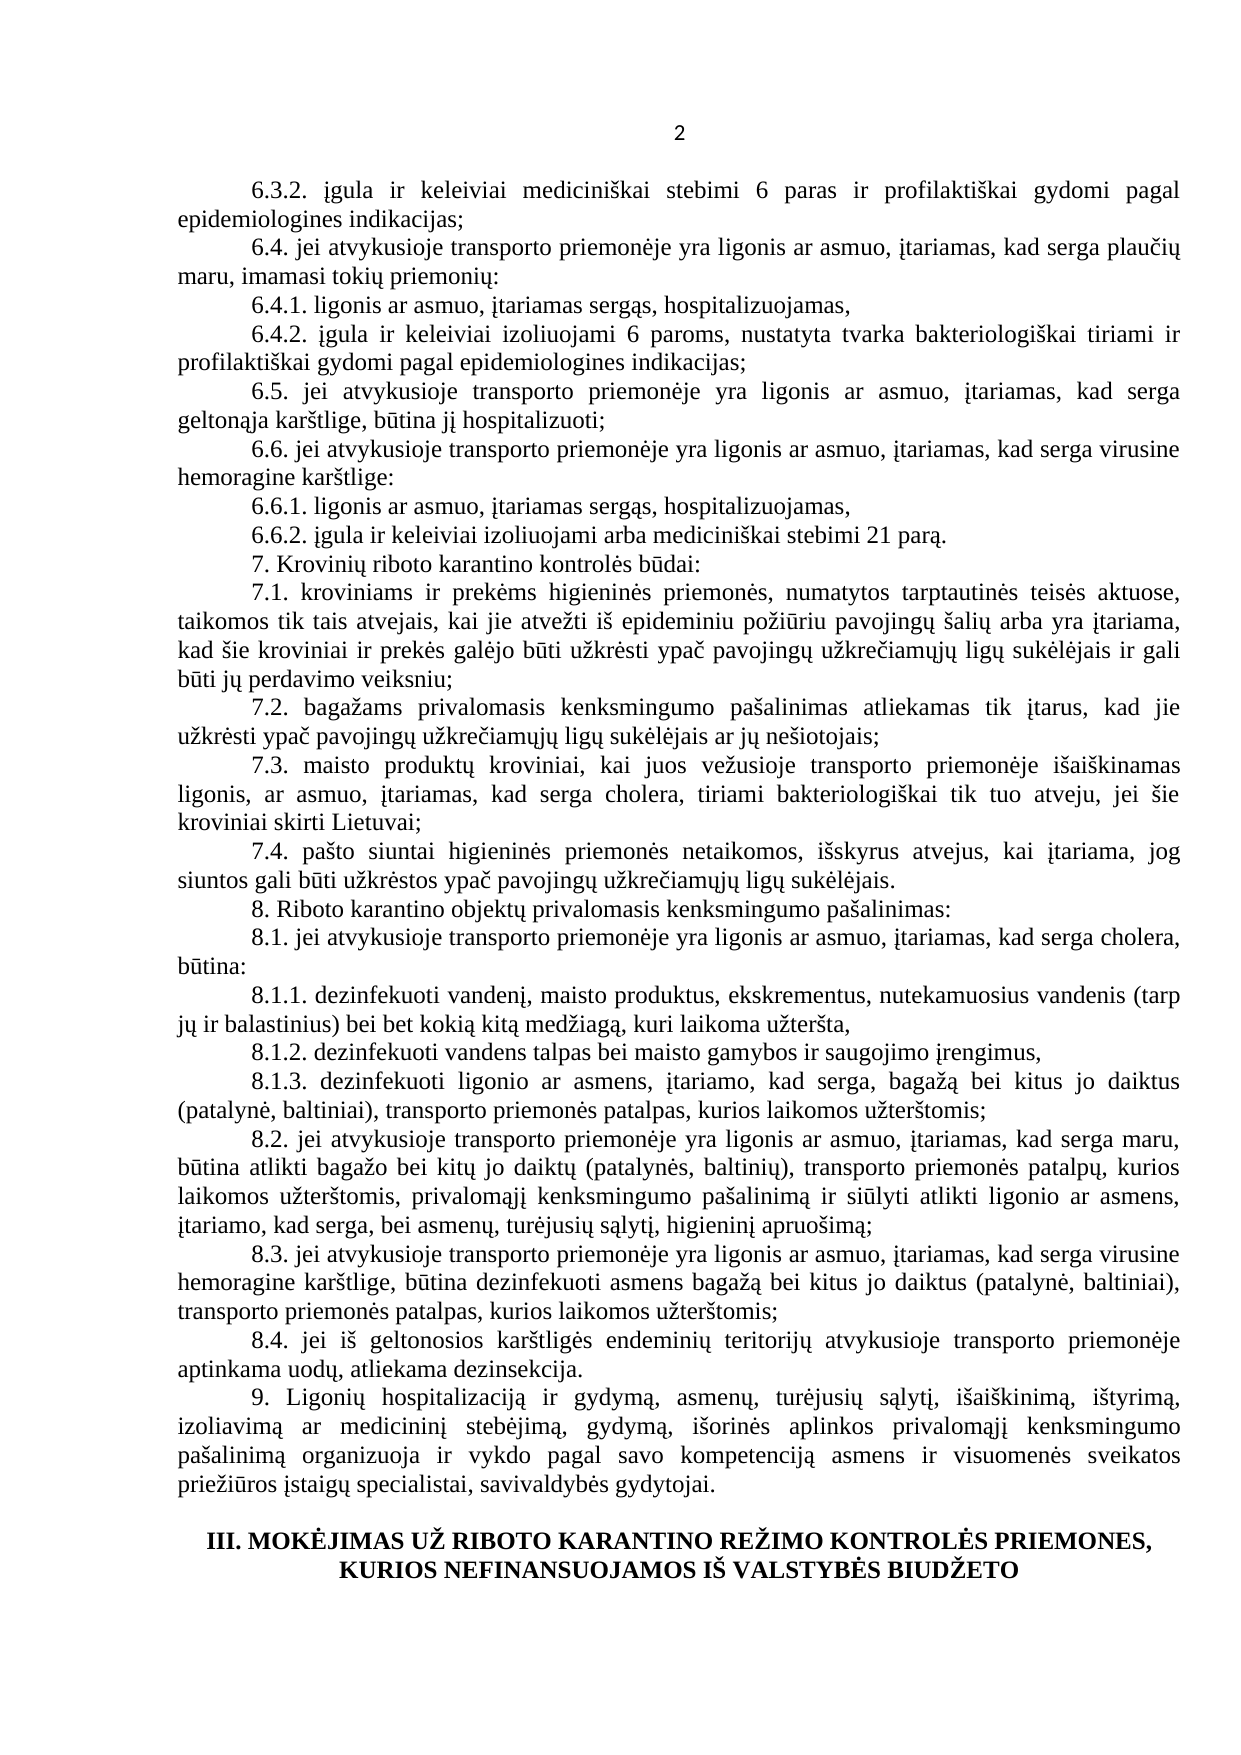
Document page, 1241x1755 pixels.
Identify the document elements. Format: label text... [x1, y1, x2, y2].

text 7.3. maisto produktų kroviniai, kai juos vežusioje transporto priemonėje išaiškinamas ligonis, ar asmuo, įtariamas, kad serga cholera, tiriami bakteriologiškai tik tuo atveju, jei šie kroviniai skirti Lietuvai; [177, 750, 1181, 836]
text 8.2. jei atvykusioje transporto priemonėje yra ligonis ar asmuo, įtariamas, kad serga maru, būtina atlikti bagažo bei kitų jo daiktų (patalynės, baltinių), transporto priemonės patalpų, kurios laikomos užterštomis, privalomąjį kenksmingumo pašalinimą ir siūlyti atlikti ligonio ar asmens, įtariamo, kad serga, bei asmenų, turėjusių sąlytį, higieninį apruošimą; [177, 1124, 1181, 1239]
text 8.1.1. dezinfekuoti vandenį, maisto produktus, ekskrementus, nutekamuosius vandenis (tarp jų ir balastinius) bei bet kokią kitą medžiagą, kuri laikoma užteršta, [177, 980, 1181, 1037]
text 6.6.1. ligonis ar asmuo, įtariamas sergąs, hospitalizuojamas, [177, 491, 1181, 520]
text 6.4.2. įgula ir keleiviai izoliuojami 6 paroms, nustatyta tvarka bakteriologiškai tiriami ir profilaktiškai gydomi pagal epidemiologines indikacijas; [177, 319, 1181, 376]
text 8.4. jei iš geltonosios karštligės endeminių teritorijų atvykusioje transporto priemonėje aptinkama uodų, atliekama dezinsekcija. [177, 1325, 1181, 1382]
text 6.5. jei atvykusioje transporto priemonėje yra ligonis ar asmuo, įtariamas, kad serga geltonąja karštlige, būtina jį hospitalizuoti; [177, 376, 1181, 434]
text 7.2. bagažams privalomasis kenksmingumo pašalinimas atliekamas tik įtarus, kad jie užkrėsti ypač pavojingų užkrečiamųjų ligų sukėlėjais ar jų nešiotojais; [177, 692, 1181, 750]
text 7.1. kroviniams ir prekėms higieninės priemonės, numatytos tarptautinės teisės aktuose, taikomos tik tais atvejais, kai jie atvežti iš epideminiu požiūriu pavojingų šalių arba yra įtariama, kad šie kroviniai ir prekės galėjo būti užkrėsti ypač pavojingų užkrečiamųjų ligų sukėlėjais ir gali būti jų perdavimo veiksniu; [177, 577, 1181, 692]
text 8.1.2. dezinfekuoti vandens talpas bei maisto gamybos ir saugojimo įrengimus, [177, 1037, 1181, 1066]
text 6.6.2. įgula ir keleiviai izoliuojami arba mediciniškai stebimi 21 parą. [177, 520, 1181, 549]
text 6.4. jei atvykusioje transporto priemonėje yra ligonis ar asmuo, įtariamas, kad serga plaučių maru, imamasi tokių priemonių: [177, 232, 1181, 290]
text 8.1.3. dezinfekuoti ligonio ar asmens, įtariamo, kad serga, bagažą bei kitus jo daiktus (patalynė, baltiniai), transporto priemonės patalpas, kurios laikomos užterštomis; [177, 1066, 1181, 1124]
text 7.4. pašto siuntai higieninės priemonės netaikomos, išskyrus atvejus, kai įtariama, jog siuntos gali būti užkrėstos ypač pavojingų užkrečiamųjų ligų sukėlėjais. [177, 836, 1181, 894]
text III. Mokėjimas už riboto karantino režimo kontrolės priemones, kurios nefinansuojamos iš valstybės biudžeto [177, 1526, 1181, 1584]
text 6.3.2. įgula ir keleiviai mediciniškai stebimi 6 paras ir profilaktiškai gydomi pagal epidemiologines indikacijas; [177, 175, 1181, 232]
text 8.1. jei atvykusioje transporto priemonėje yra ligonis ar asmuo, įtariamas, kad serga cholera, būtina: [177, 922, 1181, 980]
text 7. Krovinių riboto karantino kontrolės būdai: [177, 549, 1181, 577]
text 6.4.1. ligonis ar asmuo, įtariamas sergąs, hospitalizuojamas, [177, 290, 1181, 319]
text 9. Ligonių hospitalizaciją ir gydymą, asmenų, turėjusių sąlytį, išaiškinimą, ištyrimą, izoliavimą ar medicininį stebėjimą, gydymą, išorinės aplinkos privalomąjį kenksmingumo pašalinimą organizuoja ir vykdo pagal savo kompetenciją asmens ir visuomenės sveikatos priežiūros įstaigų specialistai, savivaldybės gydytojai. [177, 1382, 1181, 1497]
text 8. Riboto karantino objektų privalomasis kenksmingumo pašalinimas: [177, 894, 1181, 922]
text 8.3. jei atvykusioje transporto priemonėje yra ligonis ar asmuo, įtariamas, kad serga virusine hemoragine karštlige, būtina dezinfekuoti asmens bagažą bei kitus jo daiktus (patalynė, baltiniai), transporto priemonės patalpas, kurios laikomos užterštomis; [177, 1239, 1181, 1325]
text 6.6. jei atvykusioje transporto priemonėje yra ligonis ar asmuo, įtariamas, kad serga virusine hemoragine karštlige: [177, 434, 1181, 491]
